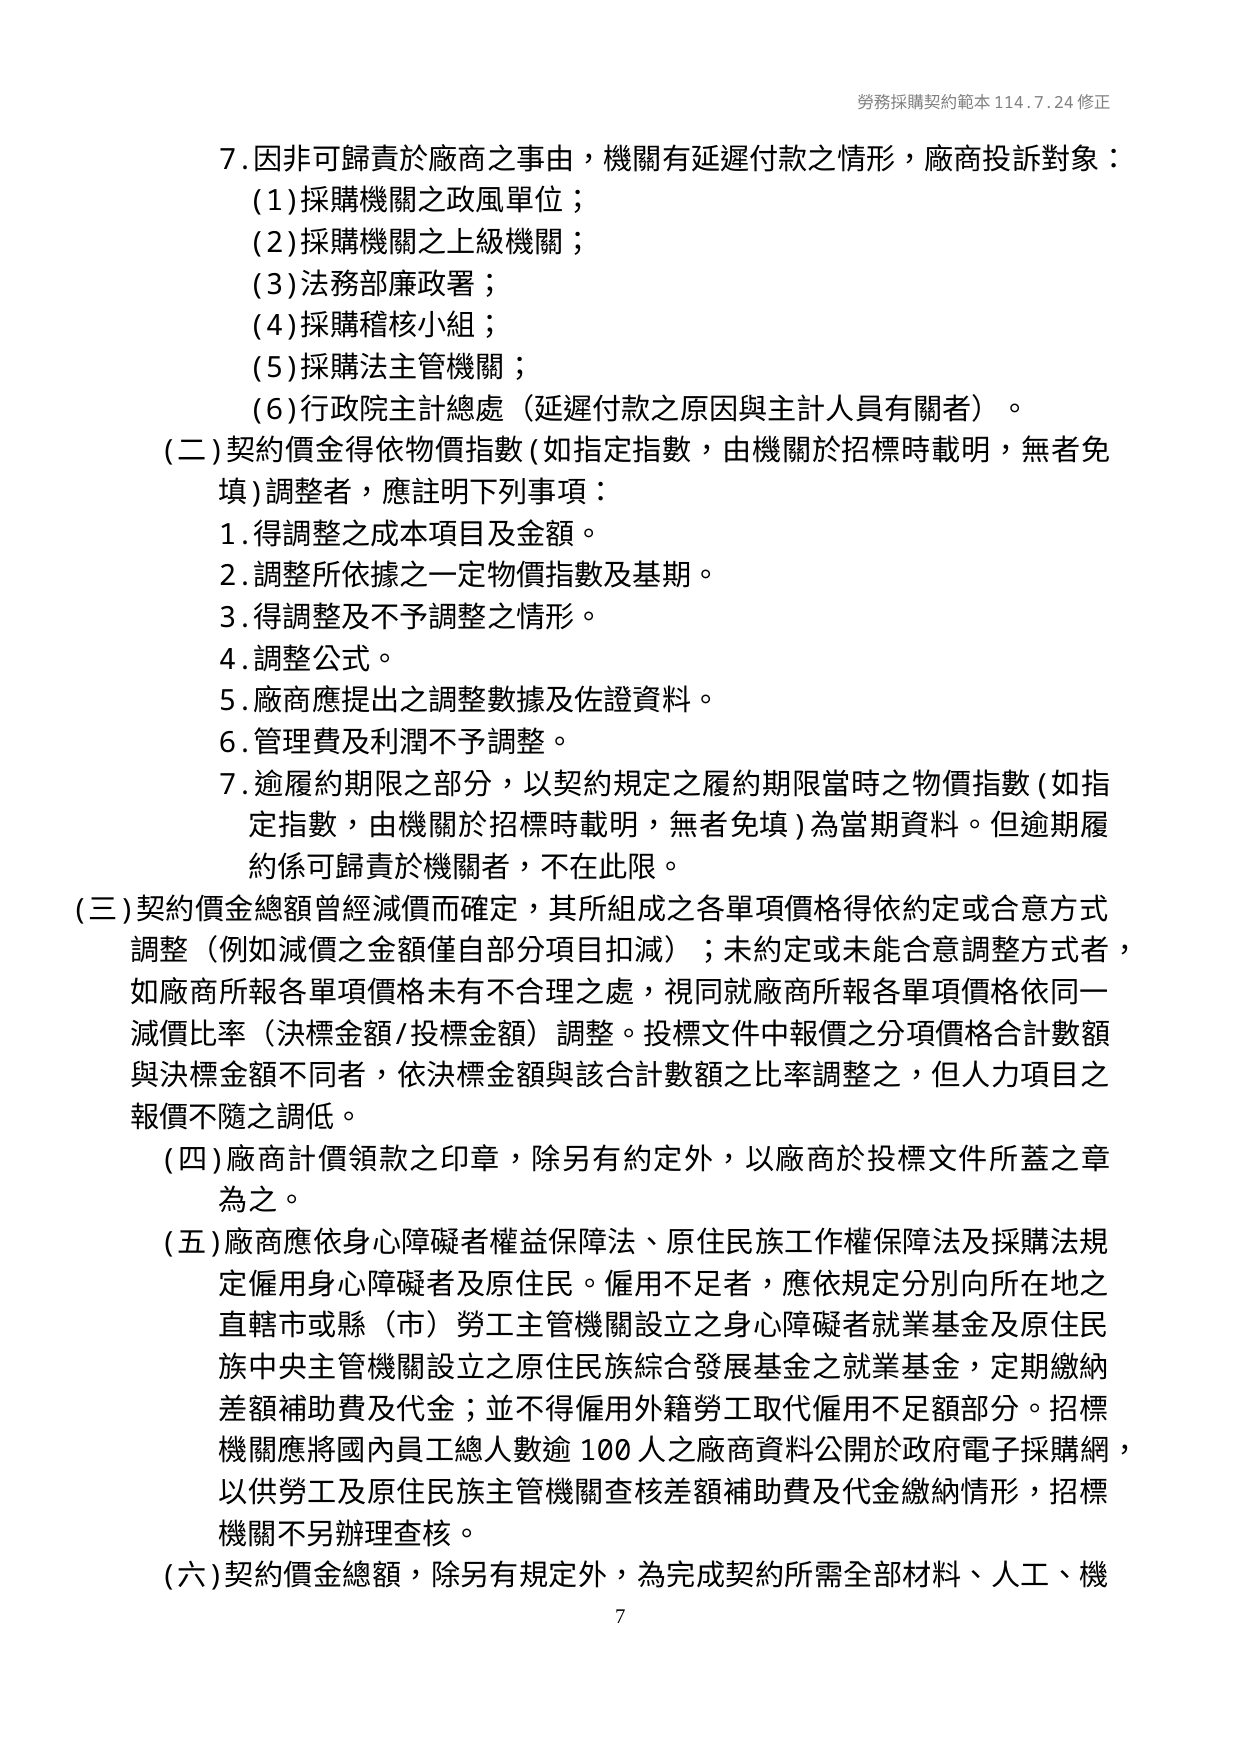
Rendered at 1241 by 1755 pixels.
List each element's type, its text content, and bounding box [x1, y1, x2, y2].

text 1.得調整之成本項目及金額。 [218, 511, 1110, 552]
text (四)廠商計價領款之印章，除另有約定外，以廠商於投標文件所蓋之章為之。 [159, 1136, 1110, 1219]
text (三)契約價金總額曾經減價而確定，其所組成之各單項價格得依約定或合意方式調整（例如減價之金額僅自部分項目扣減）；未約定或未能合意調整方式者，如廠商所報各單項價格未有不合理之處，視同就廠商所報各單項價格依同一減價比率（決標金額/投標金額）調整。投標文件中報價之分項價格合計數額與決標金額不同者，依決標金額與該合計數額之比率調整之，但人力項目之報價不隨之調低。 [71, 886, 1110, 1136]
text 6.管理費及利潤不予調整。 [218, 719, 1110, 761]
text 2.調整所依據之一定物價指數及基期。 [218, 552, 1110, 594]
text 7.逾履約期限之部分，以契約規定之履約期限當時之物價指數(如指定指數，由機關於招標時載明，無者免填)為當期資料。但逾期履約係可歸責於機關者，不在此限。 [218, 761, 1110, 886]
text (1)採購機關之政風單位； [248, 177, 1110, 219]
text (二)契約價金得依物價指數(如指定指數，由機關於招標時載明，無者免填)調整者，應註明下列事項： [159, 427, 1110, 511]
text (2)採購機關之上級機關； [248, 219, 1110, 261]
text (3)法務部廉政署； [248, 261, 1110, 302]
text 4.調整公式。 [218, 636, 1110, 677]
text 5.廠商應提出之調整數據及佐證資料。 [218, 677, 1110, 719]
text (五)廠商應依身心障礙者權益保障法、原住民族工作權保障法及採購法規定僱用身心障礙者及原住民。僱用不足者，應依規定分別向所在地之直轄市或縣（市）勞工主管機關設立之身心障礙者就業基金及原住民族中央主管機關設立之原住民族綜合發展基金之就業基金，定期繳納差額補助費及代金；並不得僱用外籍勞工取代僱用不足額部分。招標機關應將國內員工總人數逾100人之廠商資料公開於政府電子採購網，以供勞工及原住民族主管機關查核差額補助費及代金繳納情形，招標機關不另辦理查核。 [159, 1219, 1110, 1552]
text 7.因非可歸責於廠商之事由，機關有延遲付款之情形，廠商投訴對象： [218, 136, 1110, 177]
text (六)契約價金總額，除另有規定外，為完成契約所需全部材料、人工、機 [159, 1552, 1110, 1594]
text (4)採購稽核小組； [248, 302, 1110, 344]
text 3.得調整及不予調整之情形。 [218, 594, 1110, 636]
text (5)採購法主管機關； [248, 344, 1110, 386]
text (6)行政院主計總處（延遲付款之原因與主計人員有關者）。 [248, 386, 1110, 427]
